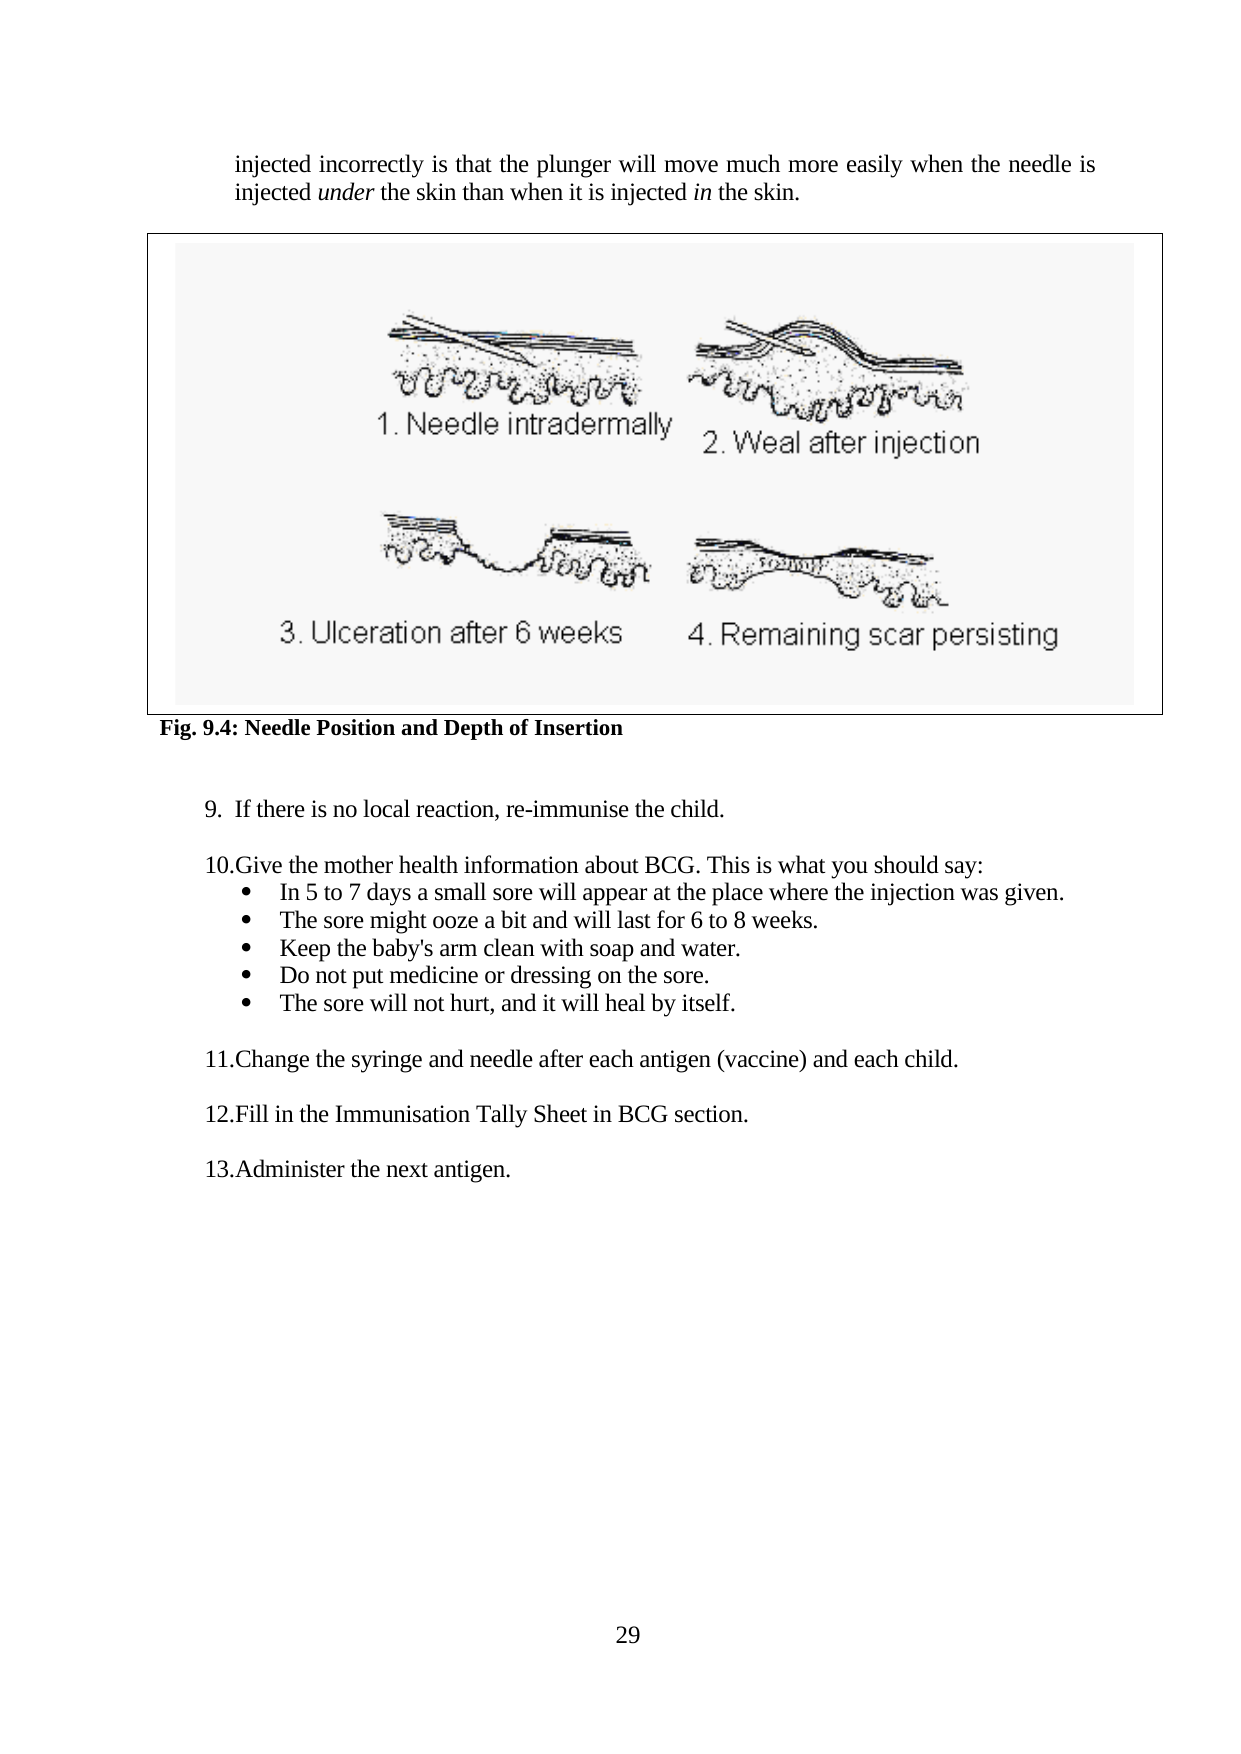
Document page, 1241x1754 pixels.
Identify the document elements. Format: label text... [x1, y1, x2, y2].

list In 5 to 7 days a small sore will appear at the place where the injection was given. [242, 878, 1096, 906]
list Do not put medicine or dressing on the sore. [242, 962, 1096, 989]
list Fill in the Immunisation Tally Sheet in BCG section. [204, 1100, 1096, 1128]
list Change the syringe and needle after each antigen (vaccine) and each child. [204, 1045, 1096, 1072]
table_header [148, 234, 1162, 713]
list The sore will not hurt, and it will heal by itself. [242, 989, 1096, 1017]
list The sore might ooze a bit and will last for 6 to 8 weeks. [242, 906, 1096, 934]
text Fig. 9.4: Needle Position and Depth of Insertion [159, 715, 1096, 740]
list Administer the next antigen. [204, 1156, 1096, 1183]
list Keep the baby's arm clean with soap and water. [242, 934, 1096, 962]
list injected incorrectly is that the plunger will move much more easily when the needle is injected under the skin than when it is injected in the skin. [204, 150, 1096, 205]
picture [175, 243, 1134, 705]
list Give the mother health information about BCG. This is what you should say: [204, 851, 1096, 878]
list If there is no local reaction, re-immunise the child. [204, 795, 1096, 823]
